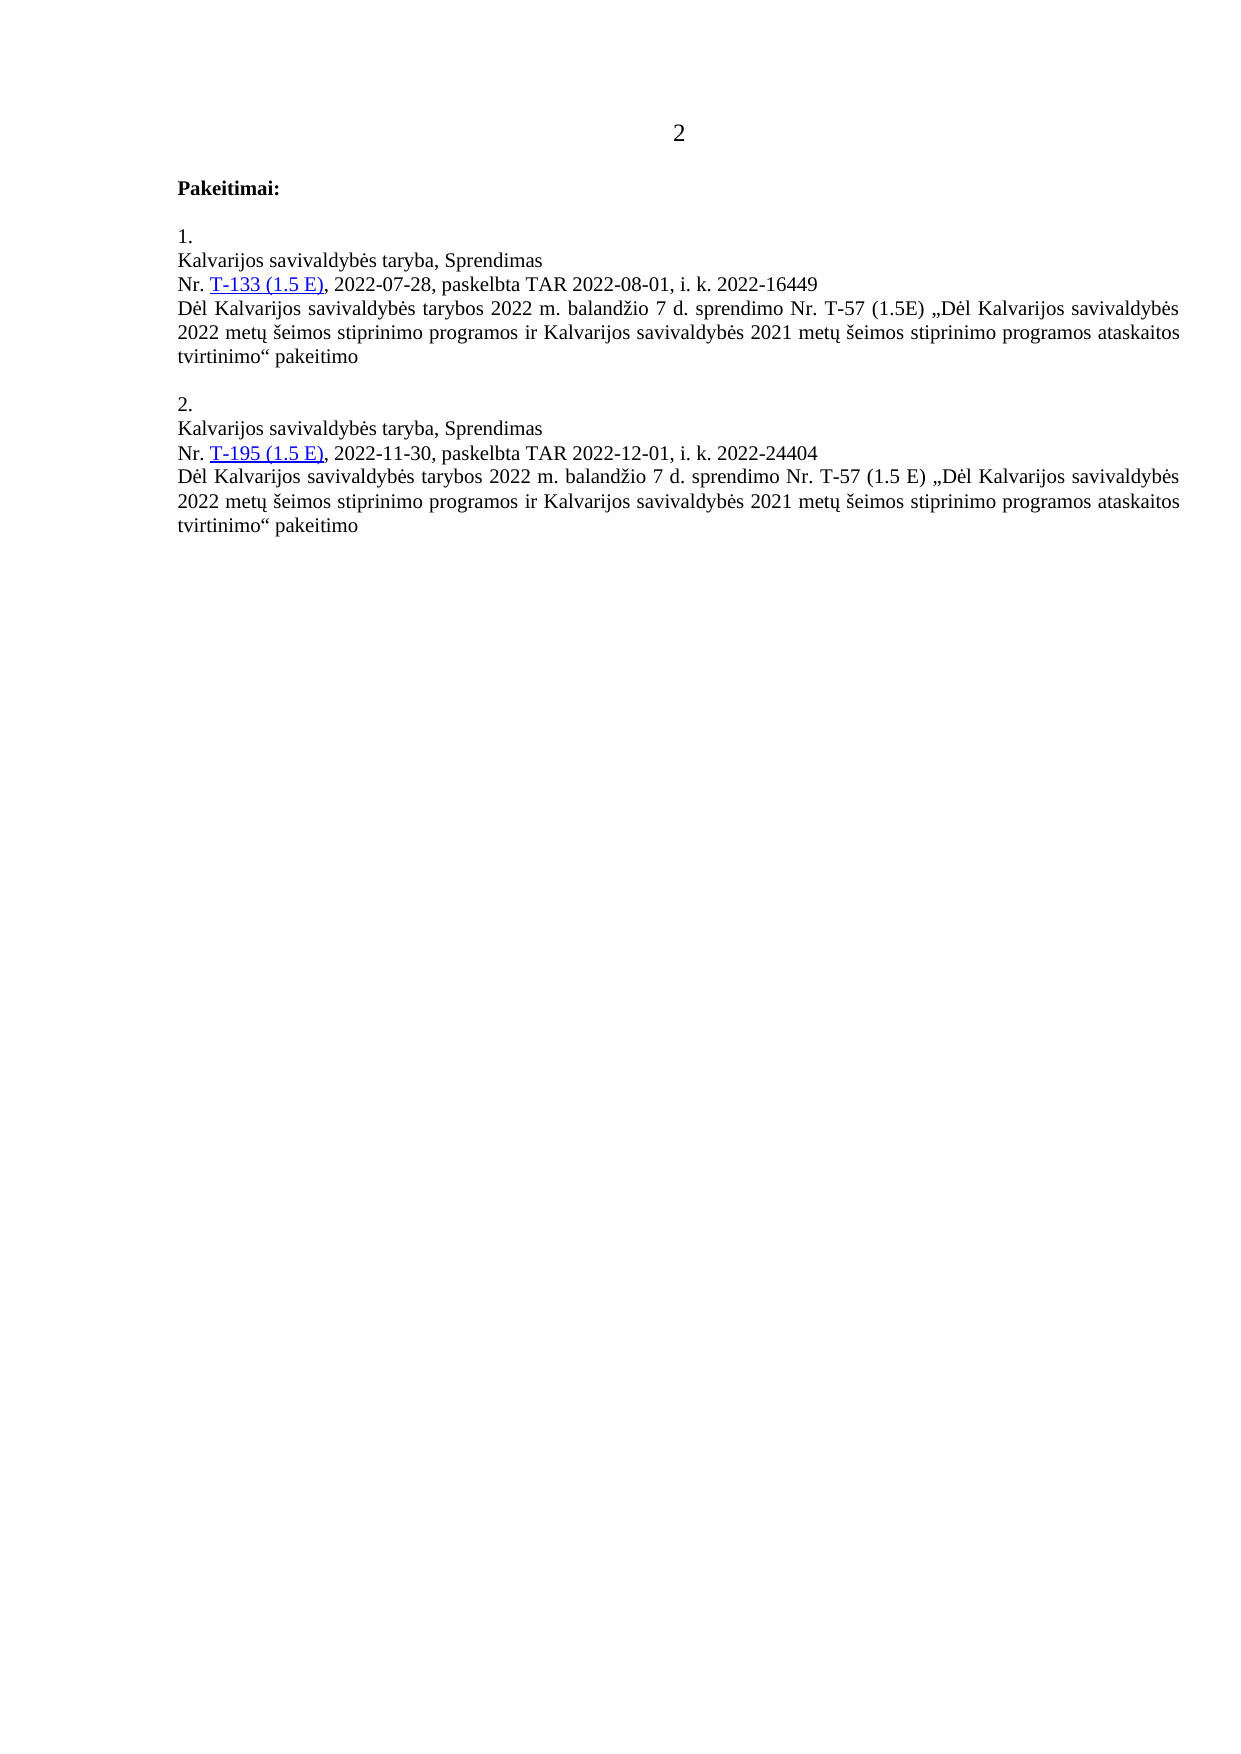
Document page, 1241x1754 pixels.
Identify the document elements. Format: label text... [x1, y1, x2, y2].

text Kalvarijos savivaldybės taryba, Sprendimas [177, 416, 1181, 440]
text Pakeitimai: [177, 176, 1181, 200]
text Dėl Kalvarijos savivaldybės tarybos 2022 m. balandžio 7 d. sprendimo Nr. T-57 (1.5E) „Dėl Kalvarijos savivaldybės 2022 metų šeimos stiprinimo programos ir Kalvarijos savivaldybės 2021 metų šeimos stiprinimo programos ataskaitos tvirtinimo“ pakeitimo [177, 296, 1181, 368]
text Kalvarijos savivaldybės taryba, Sprendimas [177, 248, 1181, 272]
text Nr. T-195 (1.5 E), 2022-11-30, paskelbta TAR 2022-12-01, i. k. 2022-24404 [177, 440, 1181, 464]
text 1. [177, 224, 1181, 248]
text 2. [177, 392, 1181, 416]
text Dėl Kalvarijos savivaldybės tarybos 2022 m. balandžio 7 d. sprendimo Nr. T-57 (1.5 E) „Dėl Kalvarijos savivaldybės 2022 metų šeimos stiprinimo programos ir Kalvarijos savivaldybės 2021 metų šeimos stiprinimo programos ataskaitos tvirtinimo“ pakeitimo [177, 464, 1181, 537]
text Nr. T-133 (1.5 E), 2022-07-28, paskelbta TAR 2022-08-01, i. k. 2022-16449 [177, 272, 1181, 296]
